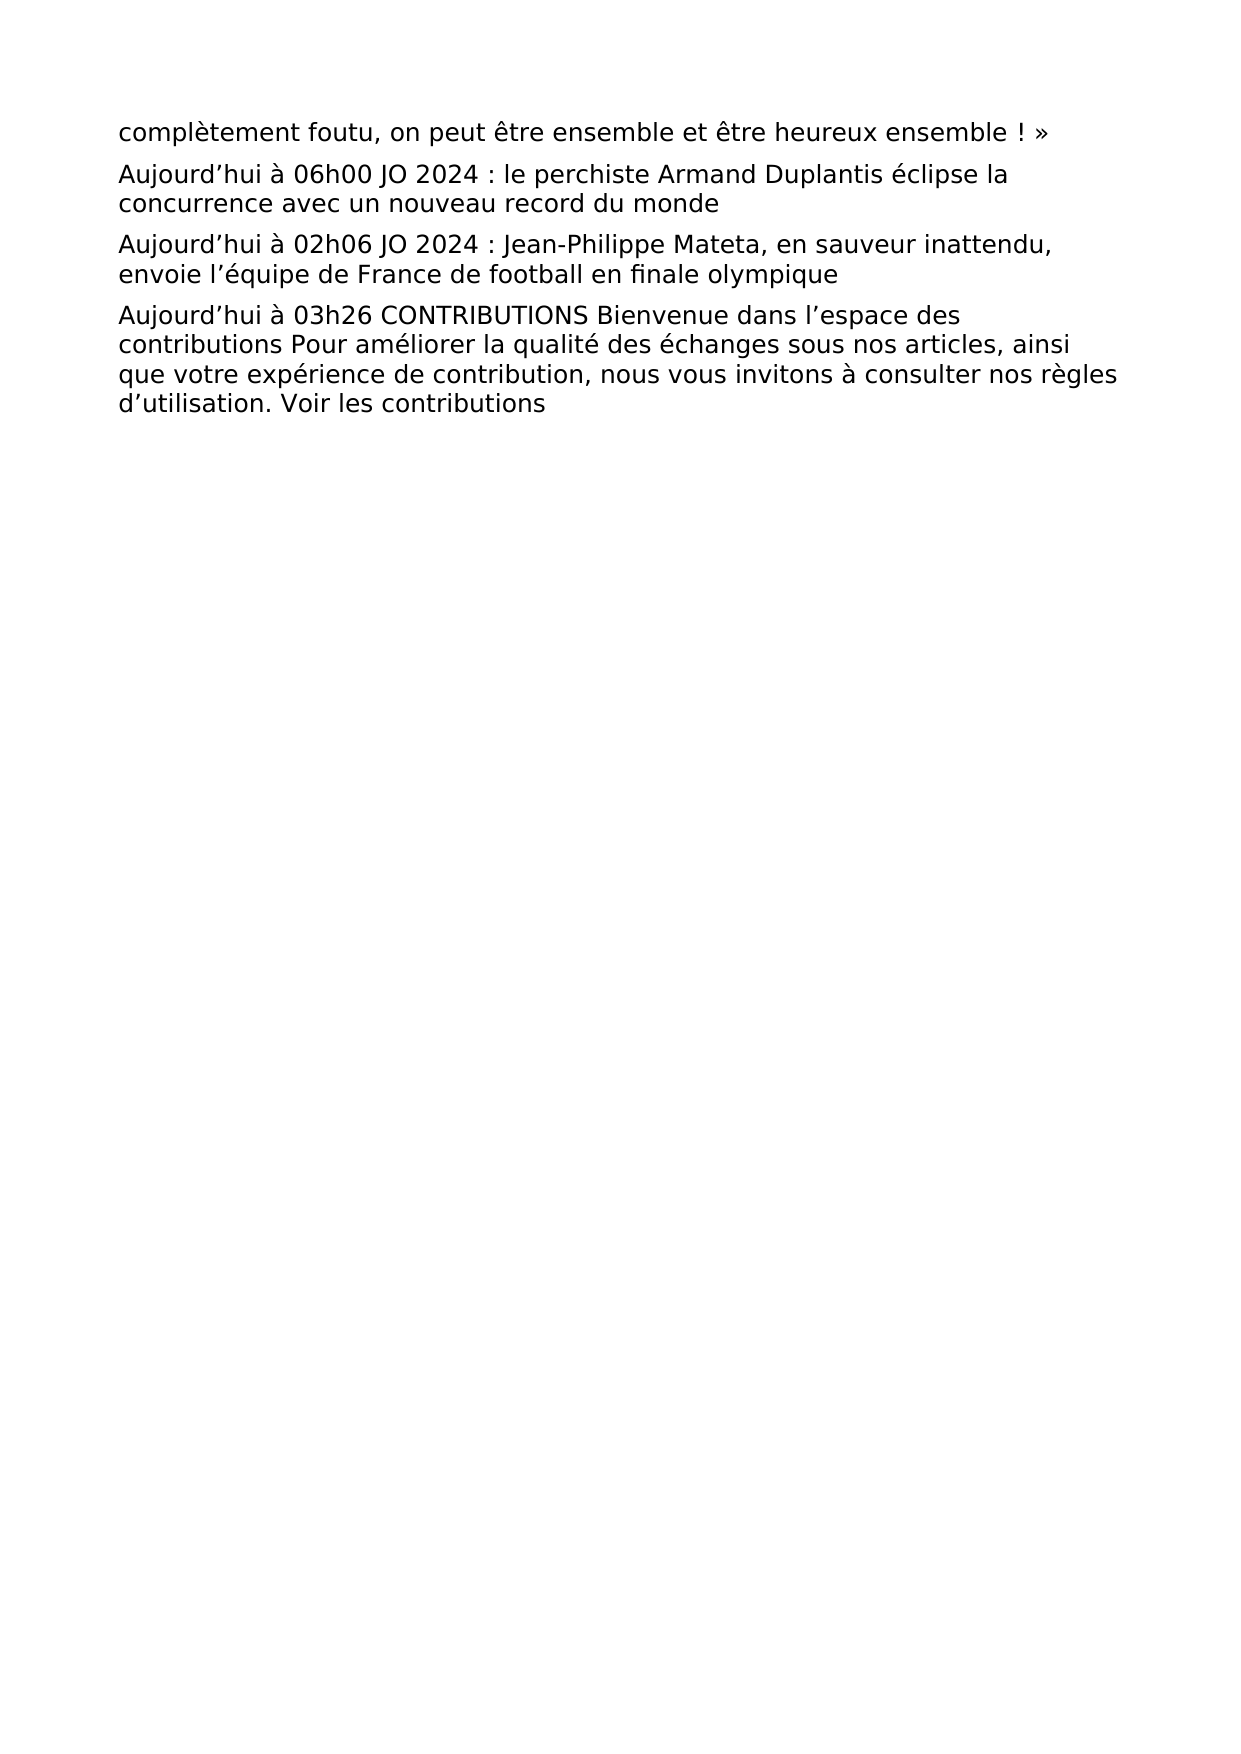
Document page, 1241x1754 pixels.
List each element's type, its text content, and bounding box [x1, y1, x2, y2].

text Aujourd’hui à 06h00 JO 2024 : le perchiste Armand Duplantis éclipse la concurrence avec un nouveau record du monde [118, 160, 1122, 218]
text Aujourd’hui à 03h26 CONTRIBUTIONS Bienvenue dans l’espace des contributions Pour améliorer la qualité des échanges sous nos articles, ainsi que votre expérience de contribution, nous vous invitons à consulter nos règles d’utilisation. Voir les contributions [118, 301, 1122, 418]
text Aujourd’hui à 02h06 JO 2024 : Jean-Philippe Mateta, en sauveur inattendu, envoie l’équipe de France de football en finale olympique [118, 231, 1122, 289]
text complètement foutu, on peut être ensemble et être heureux ensemble ! » [118, 118, 1122, 147]
